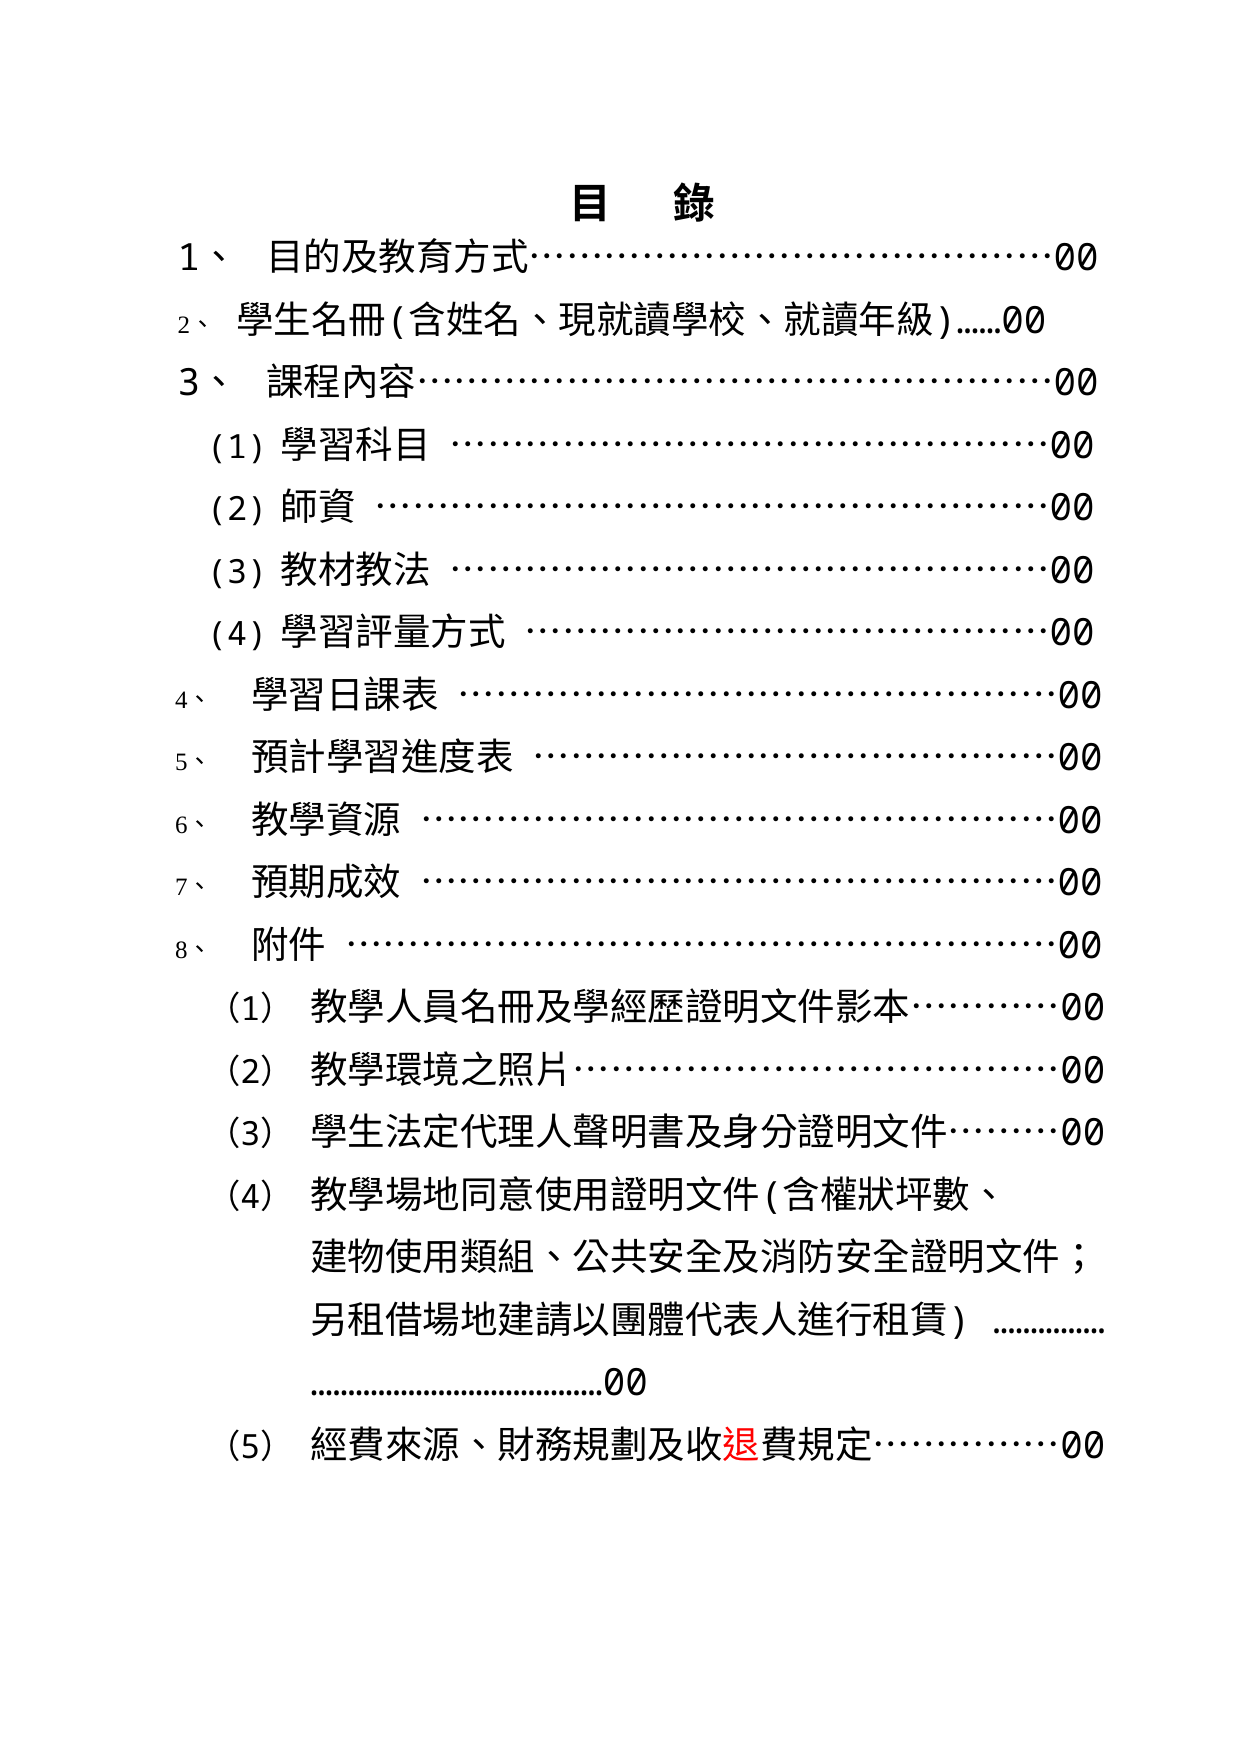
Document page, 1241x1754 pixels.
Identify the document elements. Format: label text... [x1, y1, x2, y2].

list 學習評量方式 ……………………………………00 [207, 596, 1107, 658]
list 目的及教育方式……………………………………00 [177, 221, 1113, 283]
list 學習日課表 …………………………………………00 [175, 658, 1107, 721]
list 學習科目 …………………………………………00 [207, 408, 1107, 471]
list 附件 …………………………………………………00 [175, 908, 1107, 971]
list 教學資源 ……………………………………………00 [175, 783, 1107, 846]
list 學生法定代理人聲明書及身分證明文件………00 [207, 1096, 1107, 1158]
list 教學環境之照片…………………………………00 [207, 1033, 1107, 1096]
list 經費來源、財務規劃及收退費規定……………00 [207, 1408, 1107, 1471]
list 教學場地同意使用證明文件(含權狀坪數、 [207, 1158, 1107, 1221]
text 目 錄 [177, 158, 1107, 221]
text 建物使用類組、公共安全及消防安全證明文件；另租借場地建請以團體代表人進行租賃) ………………………………………………00 [310, 1221, 1107, 1408]
list 學生名冊(含姓名、現就讀學校、就讀年級)……00 [177, 283, 1113, 346]
list 師資 ………………………………………………00 [207, 471, 1107, 533]
list 預計學習進度表 ……………………………………00 [175, 721, 1107, 783]
list 教學人員名冊及學經歷證明文件影本…………00 [207, 971, 1107, 1033]
list 課程內容……………………………………………00 [177, 346, 1113, 408]
list 預期成效 ……………………………………………00 [175, 846, 1107, 908]
list 教材教法 …………………………………………00 [207, 533, 1107, 596]
